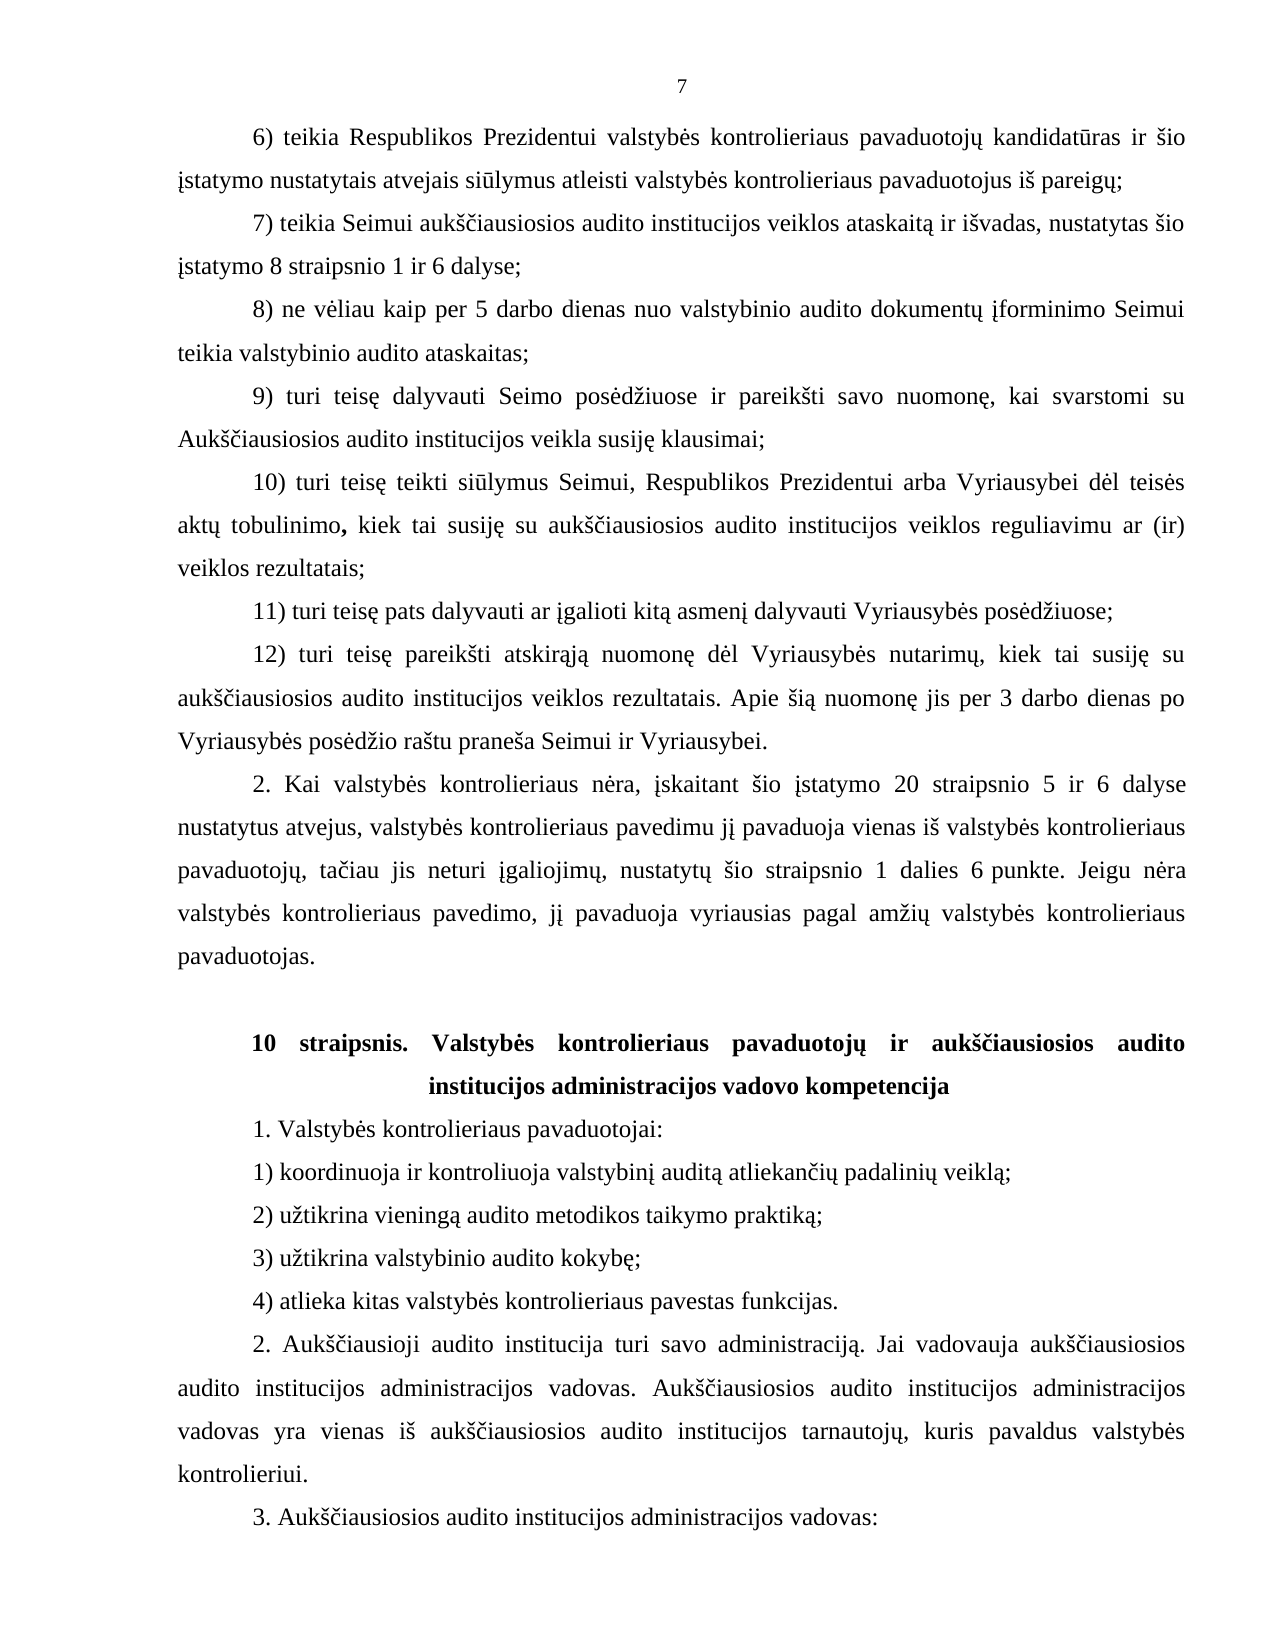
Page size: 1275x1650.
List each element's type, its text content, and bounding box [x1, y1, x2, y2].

text 3) užtikrina valstybinio audito kokybę; [177, 1243, 1186, 1272]
text 10 straipsnis. Valstybės kontrolieriaus pavaduotojų ir aukščiausiosios audito institucijos administracijos vadovo kompetencija [251, 1028, 1186, 1099]
text 2. Kai valstybės kontrolieriaus nėra, įskaitant šio įstatymo 20 straipsnio 5 ir 6 dalyse nustatytus atvejus, valstybės kontrolieriaus pavedimu jį pavaduoja vienas iš valstybės kontrolieriaus pavaduotojų, tačiau jis neturi įgaliojimų, nustatytų šio straipsnio 1 dalies 6 punkte. Jeigu nėra valstybės kontrolieriaus pavedimo, jį pavaduoja vyriausias pagal amžių valstybės kontrolieriaus pavaduotojas. [177, 769, 1186, 970]
text 1) koordinuoja ir kontroliuoja valstybinį auditą atliekančių padalinių veiklą; [177, 1157, 1186, 1186]
text 8) ne vėliau kaip per 5 darbo dienas nuo valstybinio audito dokumentų įforminimo Seimui teikia valstybinio audito ataskaitas; [177, 294, 1186, 366]
text 10) turi teisę teikti siūlymus Seimui, Respublikos Prezidentui arba Vyriausybei dėl teisės aktų tobulinimo, kiek tai susiję su aukščiausiosios audito institucijos veiklos reguliavimu ar (ir) veiklos rezultatais; [177, 467, 1186, 582]
text 2. Aukščiausioji audito institucija turi savo administraciją. Jai vadovauja aukščiausiosios audito institucijos administracijos vadovas. Aukščiausiosios audito institucijos administracijos vadovas yra vienas iš aukščiausiosios audito institucijos tarnautojų, kuris pavaldus valstybės kontrolieriui. [177, 1329, 1186, 1488]
text 2) užtikrina vieningą audito metodikos taikymo praktiką; [177, 1200, 1186, 1229]
text 1. Valstybės kontrolieriaus pavaduotojai: [177, 1114, 1186, 1143]
text 11) turi teisę pats dalyvauti ar įgalioti kitą asmenį dalyvauti Vyriausybės posėdžiuose; [177, 596, 1186, 625]
text 12) turi teisę pareikšti atskirąją nuomonę dėl Vyriausybės nutarimų, kiek tai susiję su aukščiausiosios audito institucijos veiklos rezultatais. Apie šią nuomonę jis per 3 darbo dienas po Vyriausybės posėdžio raštu praneša Seimui ir Vyriausybei. [177, 639, 1186, 754]
text 6) teikia Respublikos Prezidentui valstybės kontrolieriaus pavaduotojų kandidatūras ir šio įstatymo nustatytais atvejais siūlymus atleisti valstybės kontrolieriaus pavaduotojus iš pareigų; [177, 122, 1186, 194]
text 7) teikia Seimui aukščiausiosios audito institucijos veiklos ataskaitą ir išvadas, nustatytas šio įstatymo 8 straipsnio 1 ir 6 dalyse; [177, 208, 1186, 280]
text 9) turi teisę dalyvauti Seimo posėdžiuose ir pareikšti savo nuomonę, kai svarstomi su Aukščiausiosios audito institucijos veikla susiję klausimai; [177, 381, 1186, 453]
text 4) atlieka kitas valstybės kontrolieriaus pavestas funkcijas. [177, 1286, 1186, 1315]
text 3. Aukščiausiosios audito institucijos administracijos vadovas: [177, 1502, 1186, 1531]
